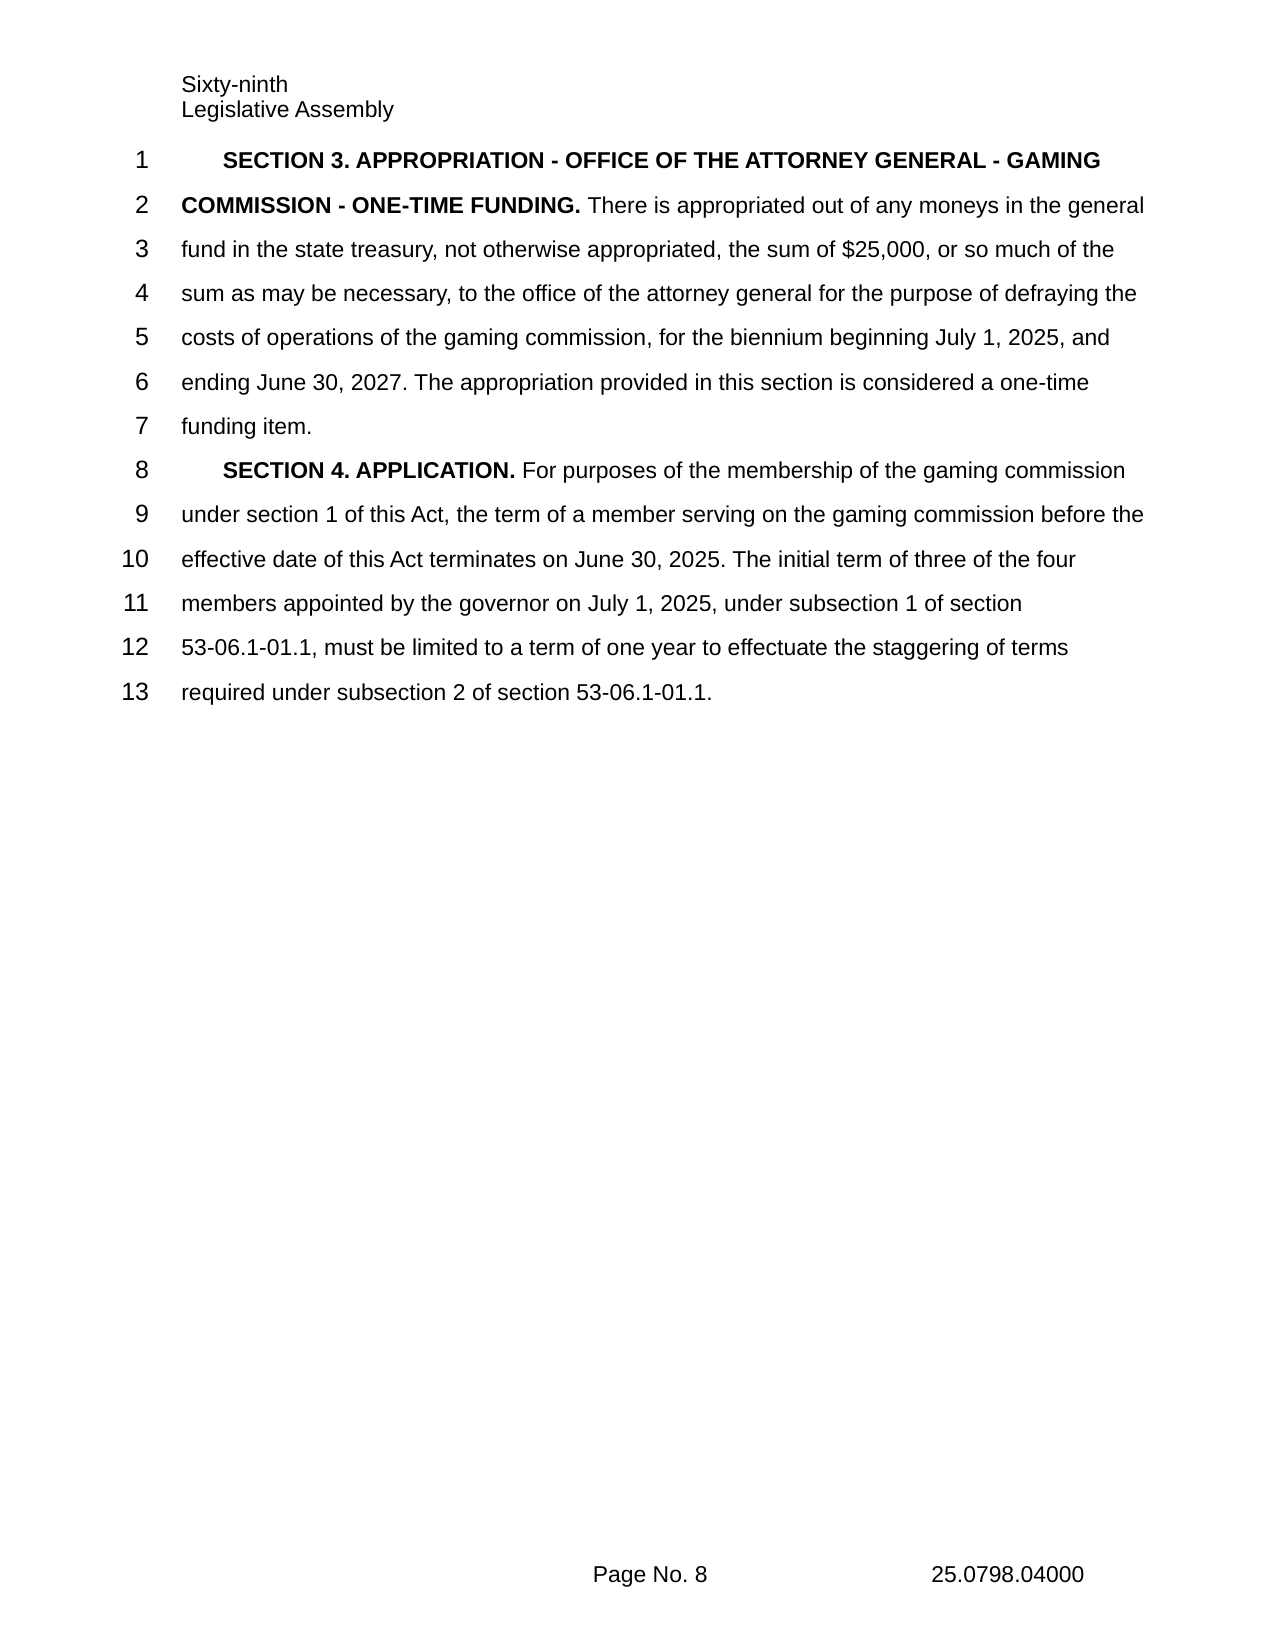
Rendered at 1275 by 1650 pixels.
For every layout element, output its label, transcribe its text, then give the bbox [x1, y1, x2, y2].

text SECTION 4. APPLICATION. For purposes of the membership of the gaming commission under section 1 of this Act, the term of a member serving on the gaming commission before the effective date of this Act terminates on June 30, 2025. The initial term of three of the four members appointed by the governor on July 1, 2025, under subsection 1 of section 53‑06.1‑01.1, must be limited to a term of one year to effectuate the staggering of terms required under subsection 2 of section 53‑06.1‑01.1. [181, 443, 1154, 709]
text SECTION 3. APPROPRIATION - OFFICE OF THE ATTORNEY GENERAL - GAMING COMMISSION - ONE‑TIME FUNDING. There is appropriated out of any moneys in the general fund in the state treasury, not otherwise appropriated, the sum of $25,000, or so much of the sum as may be necessary, to the office of the attorney general for the purpose of defraying the costs of operations of the gaming commission, for the biennium beginning July 1, 2025, and ending June 30, 2027. The appropriation provided in this section is considered a one‑time funding item. [181, 133, 1154, 443]
